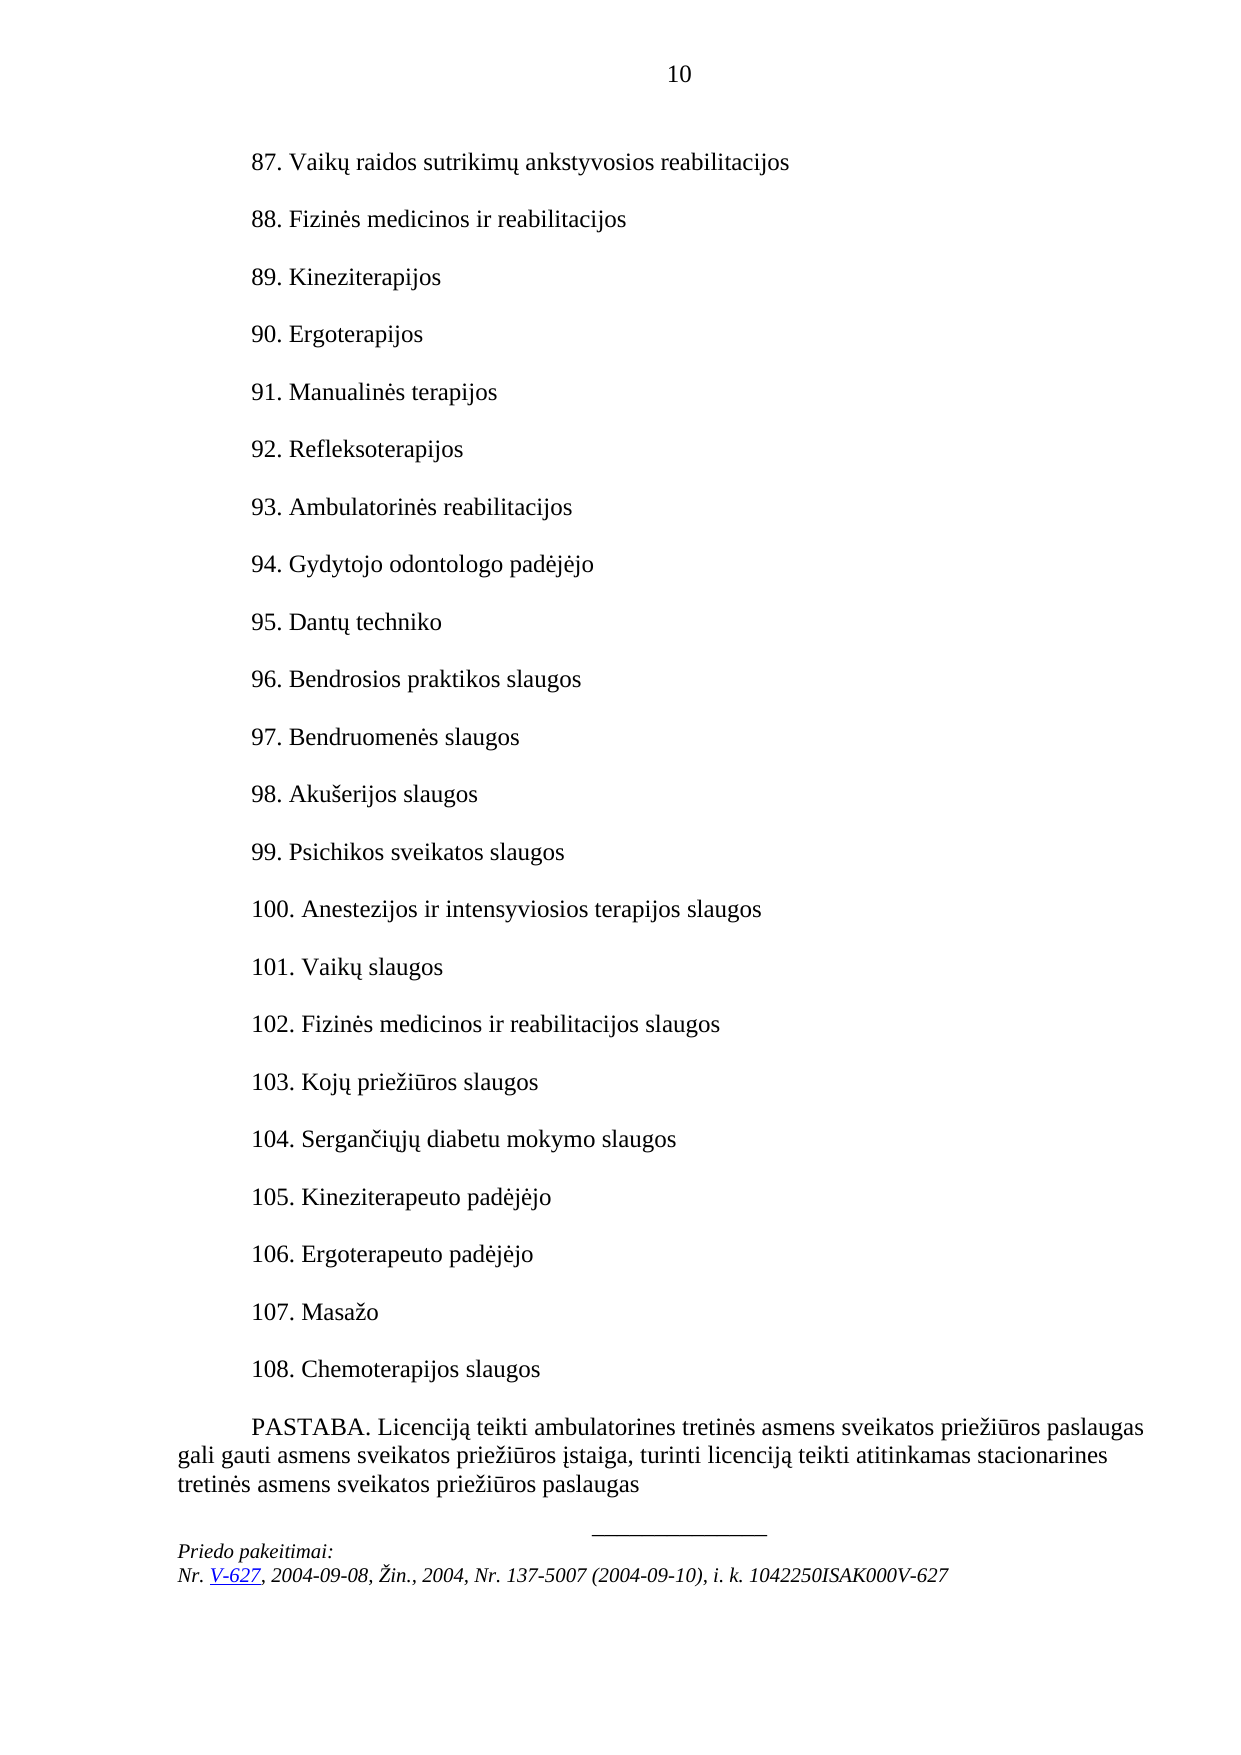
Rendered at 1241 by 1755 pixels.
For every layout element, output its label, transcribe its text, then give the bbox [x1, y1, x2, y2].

text 91. Manualinės terapijos [177, 377, 1181, 406]
text 106. Ergoterapeuto padėjėjo [177, 1239, 1181, 1268]
text ______________ [177, 1510, 1181, 1539]
text 104. Sergančiųjų diabetu mokymo slaugos [177, 1124, 1181, 1153]
text 97. Bendruomenės slaugos [177, 722, 1181, 751]
text 102. Fizinės medicinos ir reabilitacijos slaugos [177, 1009, 1181, 1038]
text 88. Fizinės medicinos ir reabilitacijos [177, 204, 1181, 233]
text 95. Dantų techniko [177, 607, 1181, 636]
text PASTABA. Licenciją teikti ambulatorines tretinės asmens sveikatos priežiūros paslaugas gali gauti asmens sveikatos priežiūros įstaiga, turinti licenciją teikti atitinkamas stacionarines tretinės asmens sveikatos priežiūros paslaugas [177, 1412, 1181, 1498]
text 99. Psichikos sveikatos slaugos [177, 837, 1181, 866]
text Nr. V-627, 2004-09-08, Žin., 2004, Nr. 137-5007 (2004-09-10), i. k. 1042250ISAK000V-627 [177, 1563, 1181, 1587]
text 93. Ambulatorinės reabilitacijos [177, 492, 1181, 521]
text 98. Akušerijos slaugos [177, 779, 1181, 808]
text 96. Bendrosios praktikos slaugos [177, 664, 1181, 693]
text 105. Kineziterapeuto padėjėjo [177, 1182, 1181, 1211]
text 108. Chemoterapijos slaugos [177, 1354, 1181, 1383]
text 100. Anestezijos ir intensyviosios terapijos slaugos [177, 894, 1181, 923]
text 94. Gydytojo odontologo padėjėjo [177, 549, 1181, 578]
text 90. Ergoterapijos [177, 319, 1181, 348]
text Priedo pakeitimai: [177, 1539, 1181, 1563]
text 92. Refleksoterapijos [177, 434, 1181, 463]
text 107. Masažo [177, 1297, 1181, 1326]
text 89. Kineziterapijos [177, 262, 1181, 291]
text 103. Kojų priežiūros slaugos [177, 1067, 1181, 1096]
text 87. Vaikų raidos sutrikimų ankstyvosios reabilitacijos [177, 147, 1181, 176]
text 101. Vaikų slaugos [177, 952, 1181, 981]
